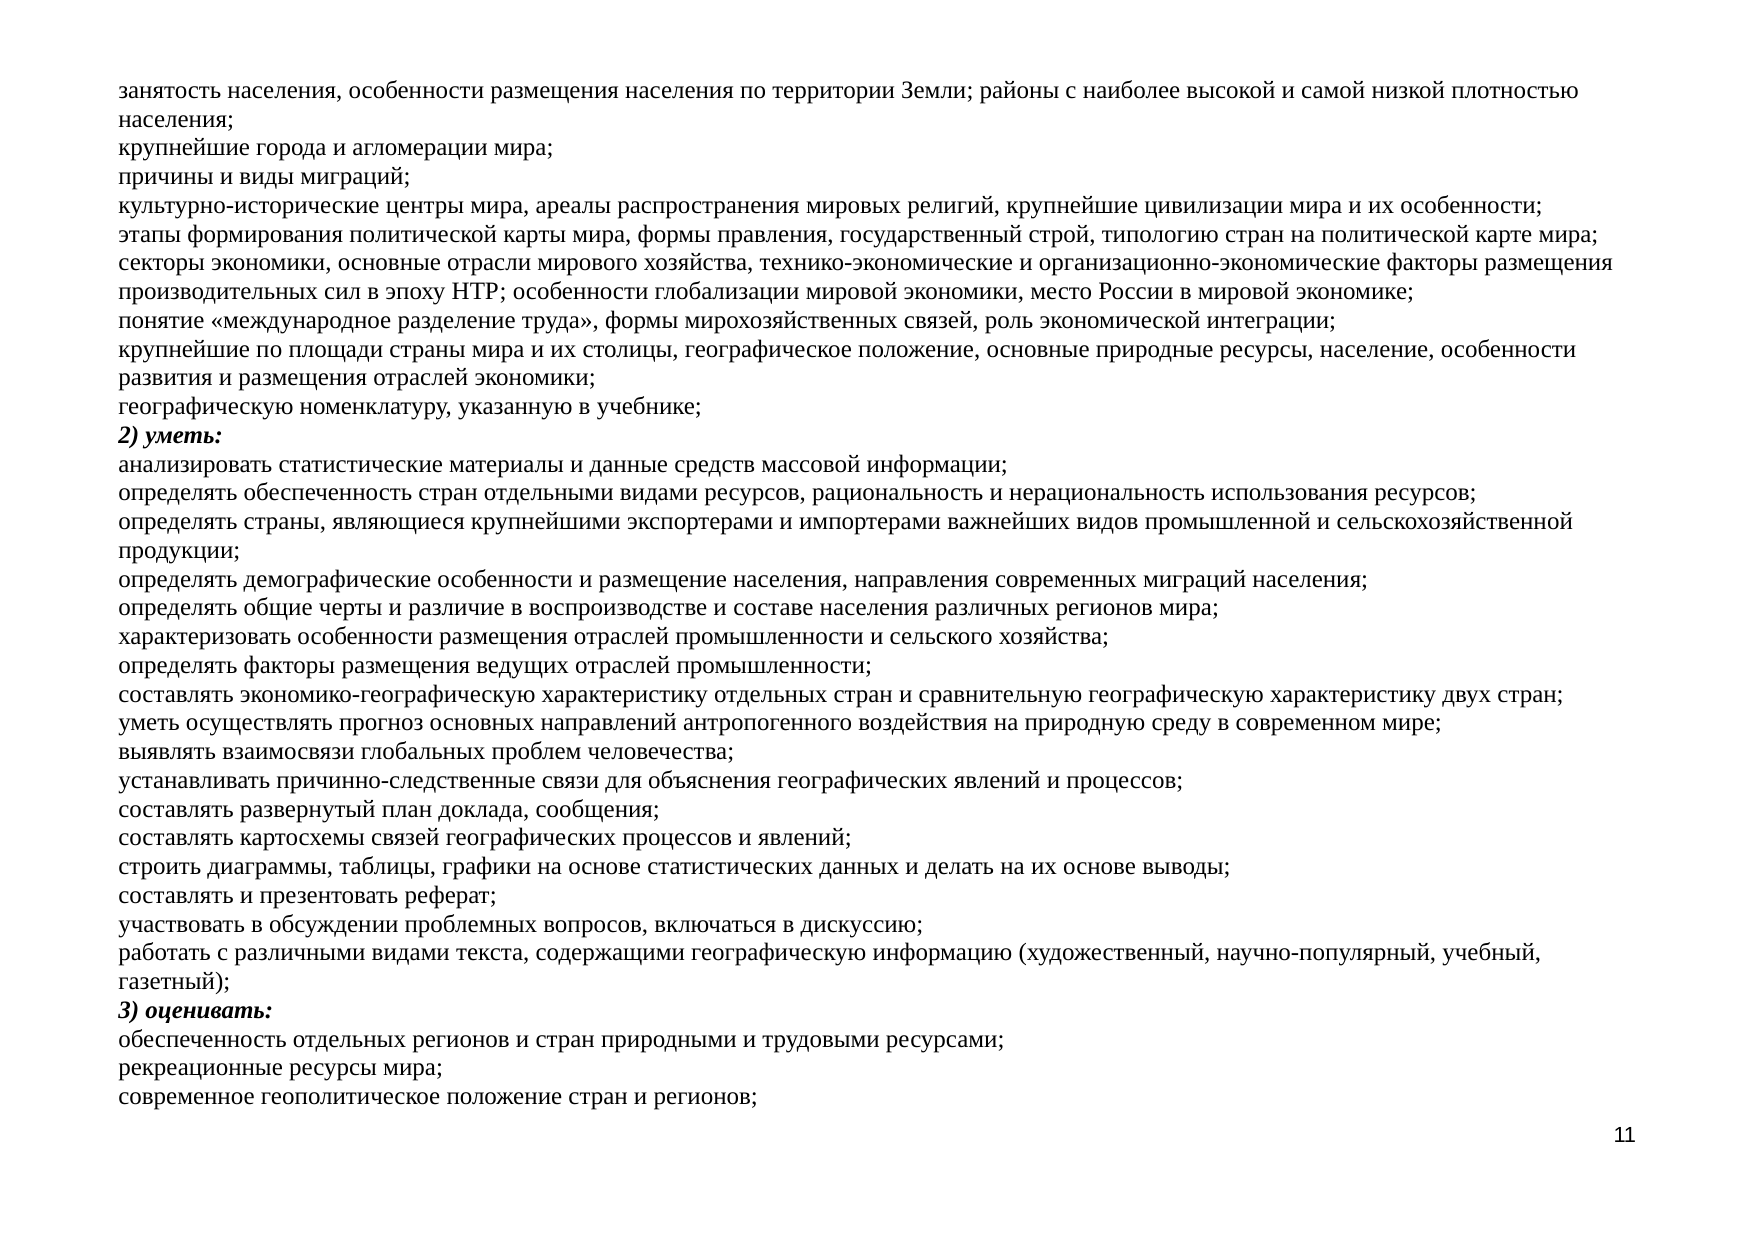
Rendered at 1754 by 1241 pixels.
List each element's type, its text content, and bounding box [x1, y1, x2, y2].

text занятость населения, особенности размещения населения по территории Земли; районы с наиболее высокой и самой низкой плотностью населения; крупнейшие города и агломерации мира; причины и виды миграций; культурно-исторические центры мира, ареалы распространения мировых религий, крупнейшие цивилизации мира и их особенности; этапы формирования политической карты мира, формы правления, государственный строй, типологию стран на политической карте мира; секторы экономики, основные отрасли мирового хозяйства, технико-экономические и организационно-экономические факторы размещения производительных сил в эпоху НТР; особенности глобализации мировой экономики, место России в мировой экономике; понятие «международное разделение труда», формы мирохозяйственных связей, роль экономической интеграции; крупнейшие по площади страны мира и их столицы, географическое положение, основные природные ресурсы, население, особенности развития и размещения отраслей экономики; географическую номенклатуру, указанную в учебнике; 2) уметь: анализировать статистические материалы и данные средств массовой информации; определять обеспеченность стран отдельными видами ресурсов, рациональность и нерациональность использования ресурсов; определять страны, являющиеся крупнейшими экспортерами и импортерами важнейших видов промышленной и сельскохозяйственной продукции; определять демографические особенности и размещение населения, направления современных миграций населения; определять общие черты и различие в воспроизводстве и составе населения различных регионов мира; характеризовать особенности размещения отраслей промышленности и сельского хозяйства; определять факторы размещения ведущих отраслей промышленности; составлять экономико-географическую характеристику отдельных стран и сравнительную географическую характеристику двух стран; уметь осуществлять прогноз основных направлений антропогенного воздействия на природную среду в современном мире; выявлять взаимосвязи глобальных проблем человечества; устанавливать причинно-следственные связи для объяснения географических явлений и процессов; составлять развернутый план доклада, сообщения; составлять картосхемы связей географических процессов и явлений; строить диаграммы, таблицы, графики на основе статистических данных и делать на их основе выводы; составлять и презентовать реферат; участвовать в обсуждении проблемных вопросов, включаться в дискуссию; работать с различными видами текста, содержащими географическую информацию (художественный, научно-популярный, учебный, газетный); 3) оценивать: обеспеченность отдельных регионов и стран природными и трудовыми ресурсами; рекреационные ресурсы мира; современное геополитическое положение стран и регионов; [118, 75, 1636, 1110]
